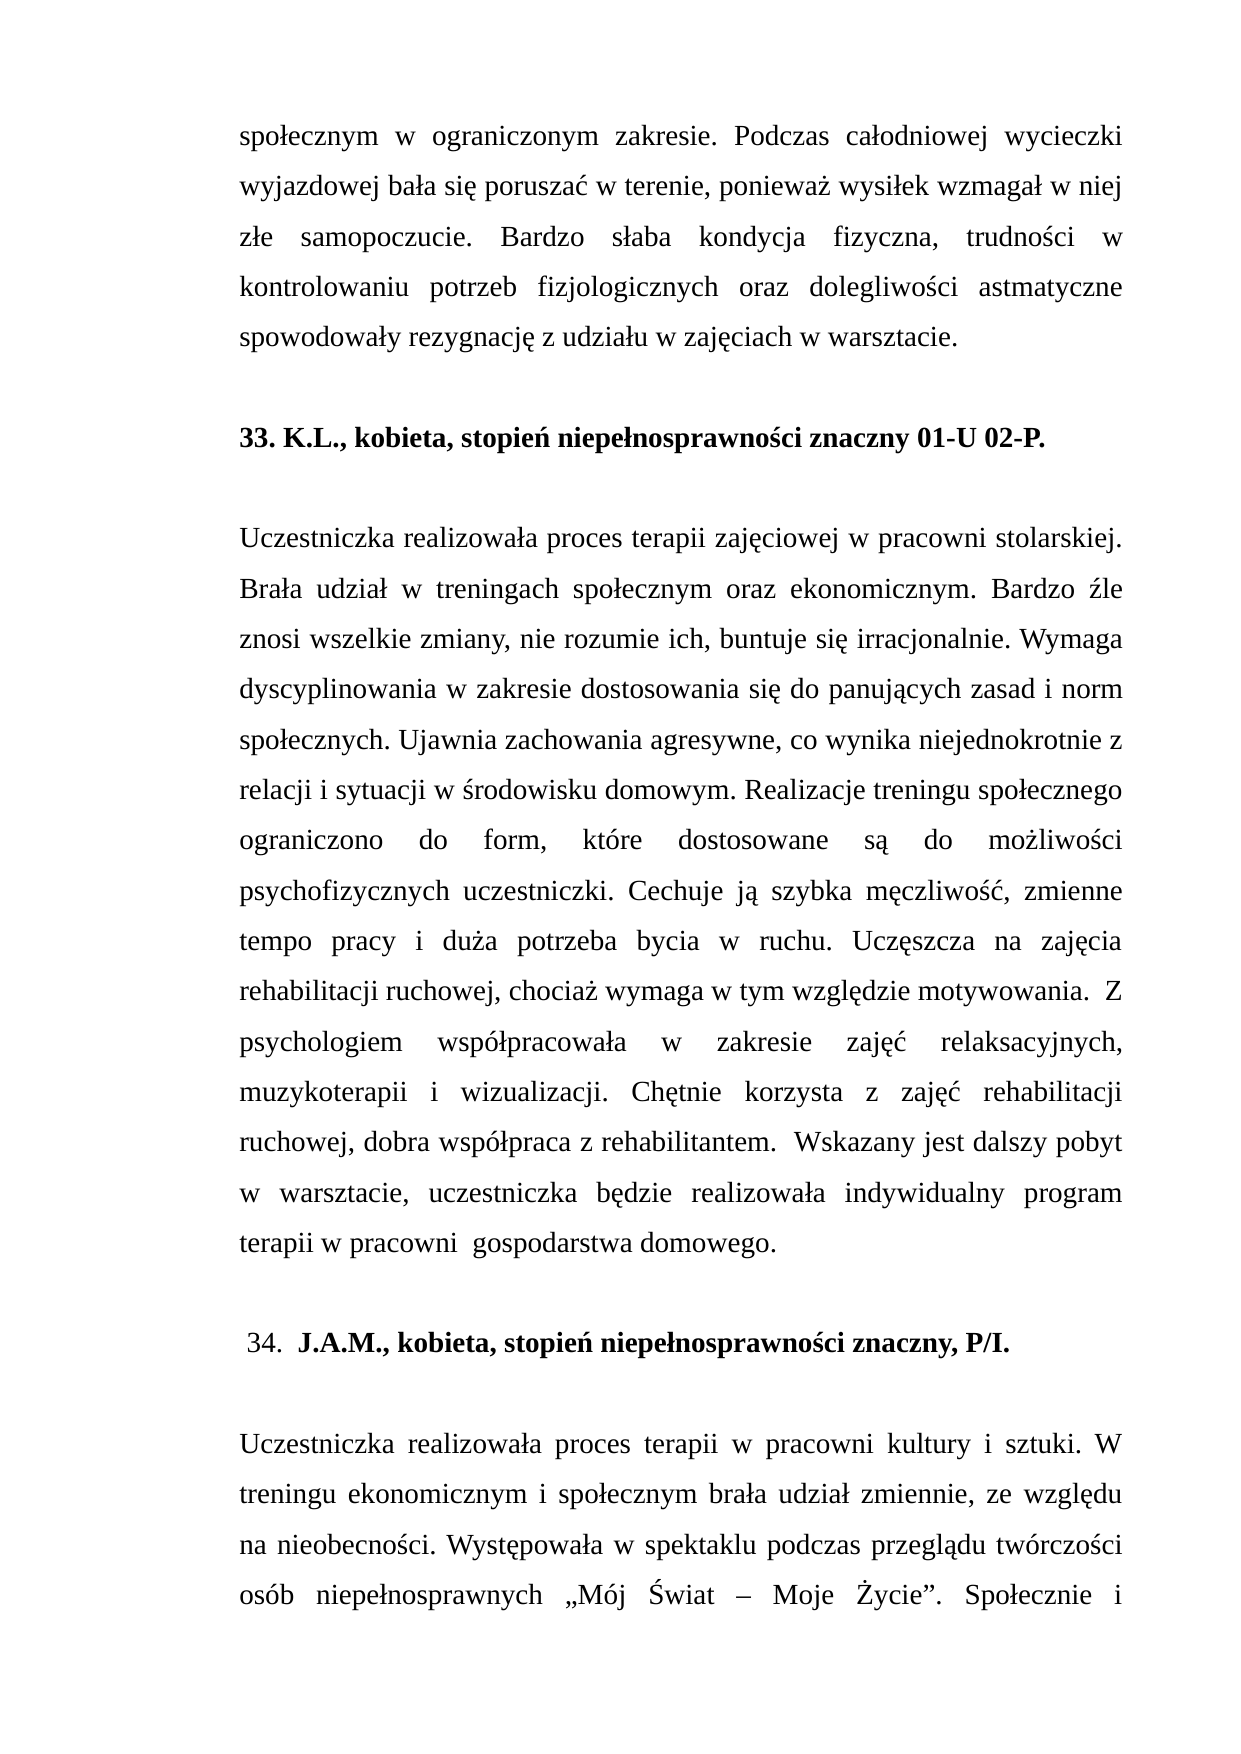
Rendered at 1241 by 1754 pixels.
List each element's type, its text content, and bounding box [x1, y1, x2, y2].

text społecznym w ograniczonym zakresie. Podczas całodniowej wycieczki wyjazdowej bała się poruszać w terenie, ponieważ wysiłek wzmagał w niej złe samopoczucie. Bardzo słaba kondycja fizyczna, trudności w kontrolowaniu potrzeb fizjologicznych oraz dolegliwości astmatyczne spowodowały rezygnację z udziału w zajęciach w warsztacie. [239, 118, 1123, 353]
text Uczestniczka realizowała proces terapii zajęciowej w pracowni stolarskiej. Brała udział w treningach społecznym oraz ekonomicznym. Bardzo źle znosi wszelkie zmiany, nie rozumie ich, buntuje się irracjonalnie. Wymaga dyscyplinowania w zakresie dostosowania się do panujących zasad i norm społecznych. Ujawnia zachowania agresywne, co wynika niejednokrotnie z relacji i sytuacji w środowisku domowym. Realizacje treningu społecznego ograniczono do form, które dostosowane są do możliwości psychofizycznych uczestniczki. Cechuje ją szybka męczliwość, zmienne tempo pracy i duża potrzeba bycia w ruchu. Uczęszcza na zajęcia rehabilitacji ruchowej, chociaż wymaga w tym względzie motywowania. Z psychologiem współpracowała w zakresie zajęć relaksacyjnych, muzykoterapii i wizualizacji. Chętnie korzysta z zajęć rehabilitacji ruchowej, dobra współpraca z rehabilitantem. Wskazany jest dalszy pobyt w warsztacie, uczestniczka będzie realizowała indywidualny program terapii w pracowni gospodarstwa domowego. [239, 521, 1123, 1258]
text 34. J.A.M., kobieta, stopień niepełnosprawności znaczny, P/I. [239, 1326, 1123, 1359]
text Uczestniczka realizowała proces terapii w pracowni kultury i sztuki. W treningu ekonomicznym i społecznym brała udział zmiennie, ze względu na nieobecności. Występowała w spektaklu podczas przeglądu twórczości osób niepełnosprawnych „Mój Świat – Moje Życie”. Społecznie i [239, 1426, 1123, 1611]
text 33. K.L., kobieta, stopień niepełnosprawności znaczny 01-U 02-P. [239, 420, 1123, 453]
